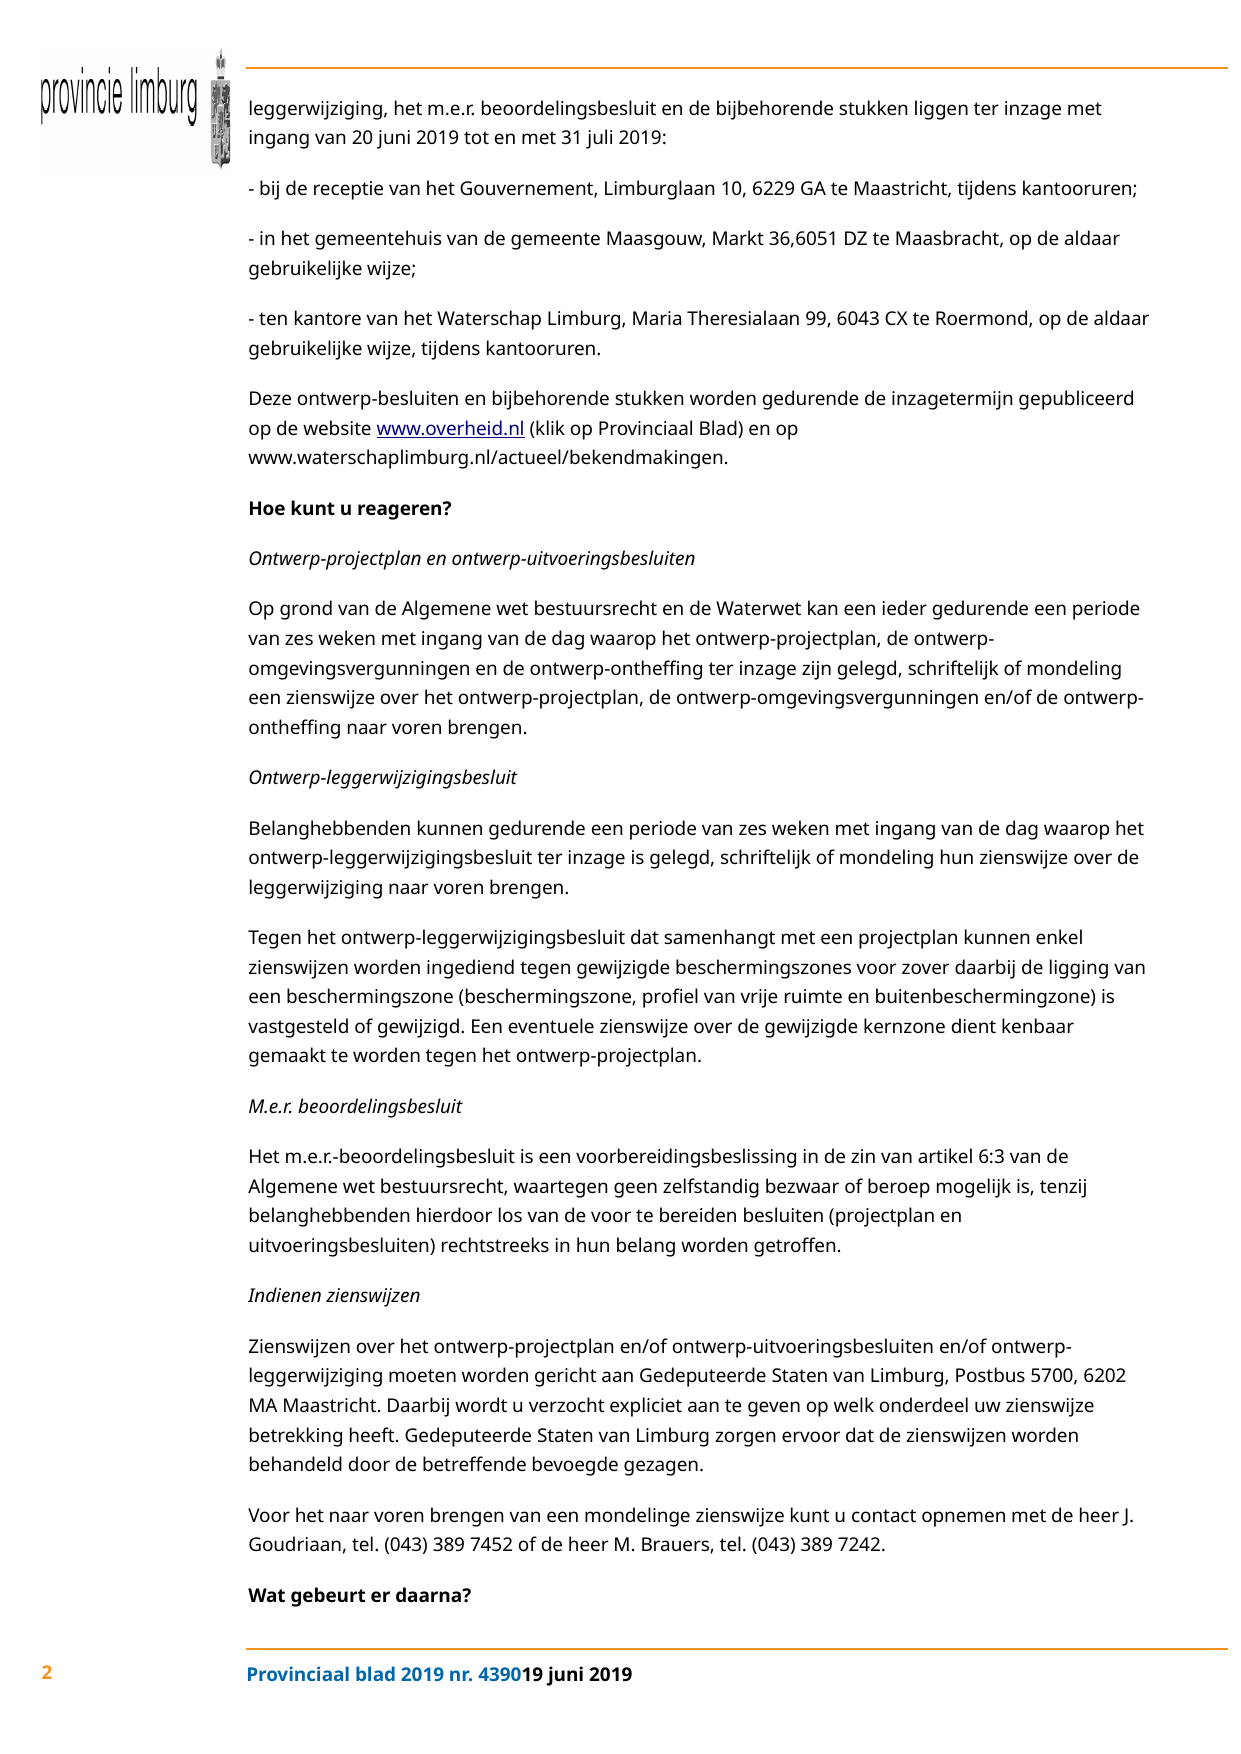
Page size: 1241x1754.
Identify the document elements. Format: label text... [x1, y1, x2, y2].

text - bij de receptie van het Gouvernement, Limburglaan 10, 6229 GA te Maastricht, tijdens kantooruren; [248, 175, 1152, 201]
text Wat gebeurt er daarna? [248, 1582, 1152, 1608]
text M.e.r. beoordelingsbesluit [248, 1093, 1152, 1119]
text Ontwerp-leggerwijzigingsbesluit [248, 764, 1152, 790]
text Zienswijzen over het ontwerp-projectplan en/of ontwerp-uitvoeringsbesluiten en/of ontwerp-leggerwijziging moeten worden gericht aan Gedeputeerde Staten van Limburg, Postbus 5700, 6202 MA Maastricht. Daarbij wordt u verzocht expliciet aan te geven op welk onderdeel uw zienswijze betrekking heeft. Gedeputeerde Staten van Limburg zorgen ervoor dat de zienswijzen worden behandeld door de betreffende bevoegde gezagen. [248, 1333, 1152, 1477]
text Op grond van de Algemene wet bestuursrecht en de Waterwet kan een ieder gedurende een periode van zes weken met ingang van de dag waarop het ontwerp-projectplan, de ontwerp-omgevingsvergunningen en de ontwerp-ontheffing ter inzage zijn gelegd, schriftelijk of mondeling een zienswijze over het ontwerp-projectplan, de ontwerp-omgevingsvergunningen en/of de ontwerp-ontheffing naar voren brengen. [248, 596, 1152, 740]
text Hoe kunt u reageren? [248, 495, 1152, 521]
text - ten kantore van het Waterschap Limburg, Maria Theresialaan 99, 6043 CX te Roermond, op de aldaar gebruikelijke wijze, tijdens kantooruren. [248, 305, 1152, 361]
text Indienen zienswijzen [248, 1283, 1152, 1308]
picture [41, 47, 231, 172]
text Voor het naar voren brengen van een mondelinge zienswijze kunt u contact opnemen met de heer J. Goudriaan, tel. (043) 389 7452 of de heer M. Brauers, tel. (043) 389 7242. [248, 1502, 1152, 1557]
text Tegen het ontwerp-leggerwijzigingsbesluit dat samenhangt met een projectplan kunnen enkel zienswijzen worden ingediend tegen gewijzigde beschermingszones voor zover daarbij de ligging van een beschermingszone (beschermingszone, profiel van vrije ruimte en buitenbeschermingzone) is vastgesteld of gewijzigd. Een eventuele zienswijze over de gewijzigde kernzone dient kenbaar gemaakt te worden tegen het ontwerp-projectplan. [248, 924, 1152, 1068]
text Deze ontwerp-besluiten en bijbehorende stukken worden gedurende de inzagetermijn gepubliceerd op de website www.overheid.nl (klik op Provinciaal Blad) en op www.waterschaplimburg.nl/actueel/bekendmakingen. [248, 385, 1152, 470]
text leggerwijziging, het m.e.r. beoordelingsbesluit en de bijbehorende stukken liggen ter inzage met ingang van 20 juni 2019 tot en met 31 juli 2019: [248, 95, 1152, 150]
text - in het gemeentehuis van de gemeente Maasgouw, Markt 36,6051 DZ te Maasbracht, op de aldaar gebruikelijke wijze; [248, 225, 1152, 281]
text Ontwerp-projectplan en ontwerp-uitvoeringsbesluiten [248, 545, 1152, 571]
text Het m.e.r.-beoordelingsbesluit is een voorbereidingsbeslissing in de zin van artikel 6:3 van de Algemene wet bestuursrecht, waartegen geen zelfstandig bezwaar of beroep mogelijk is, tenzij belanghebbenden hierdoor los van de voor te bereiden besluiten (projectplan en uitvoeringsbesluiten) rechtstreeks in hun belang worden getroffen. [248, 1143, 1152, 1258]
text Belanghebbenden kunnen gedurende een periode van zes weken met ingang van de dag waarop het ontwerp-leggerwijzigingsbesluit ter inzage is gelegd, schriftelijk of mondeling hun zienswijze over de leggerwijziging naar voren brengen. [248, 815, 1152, 900]
